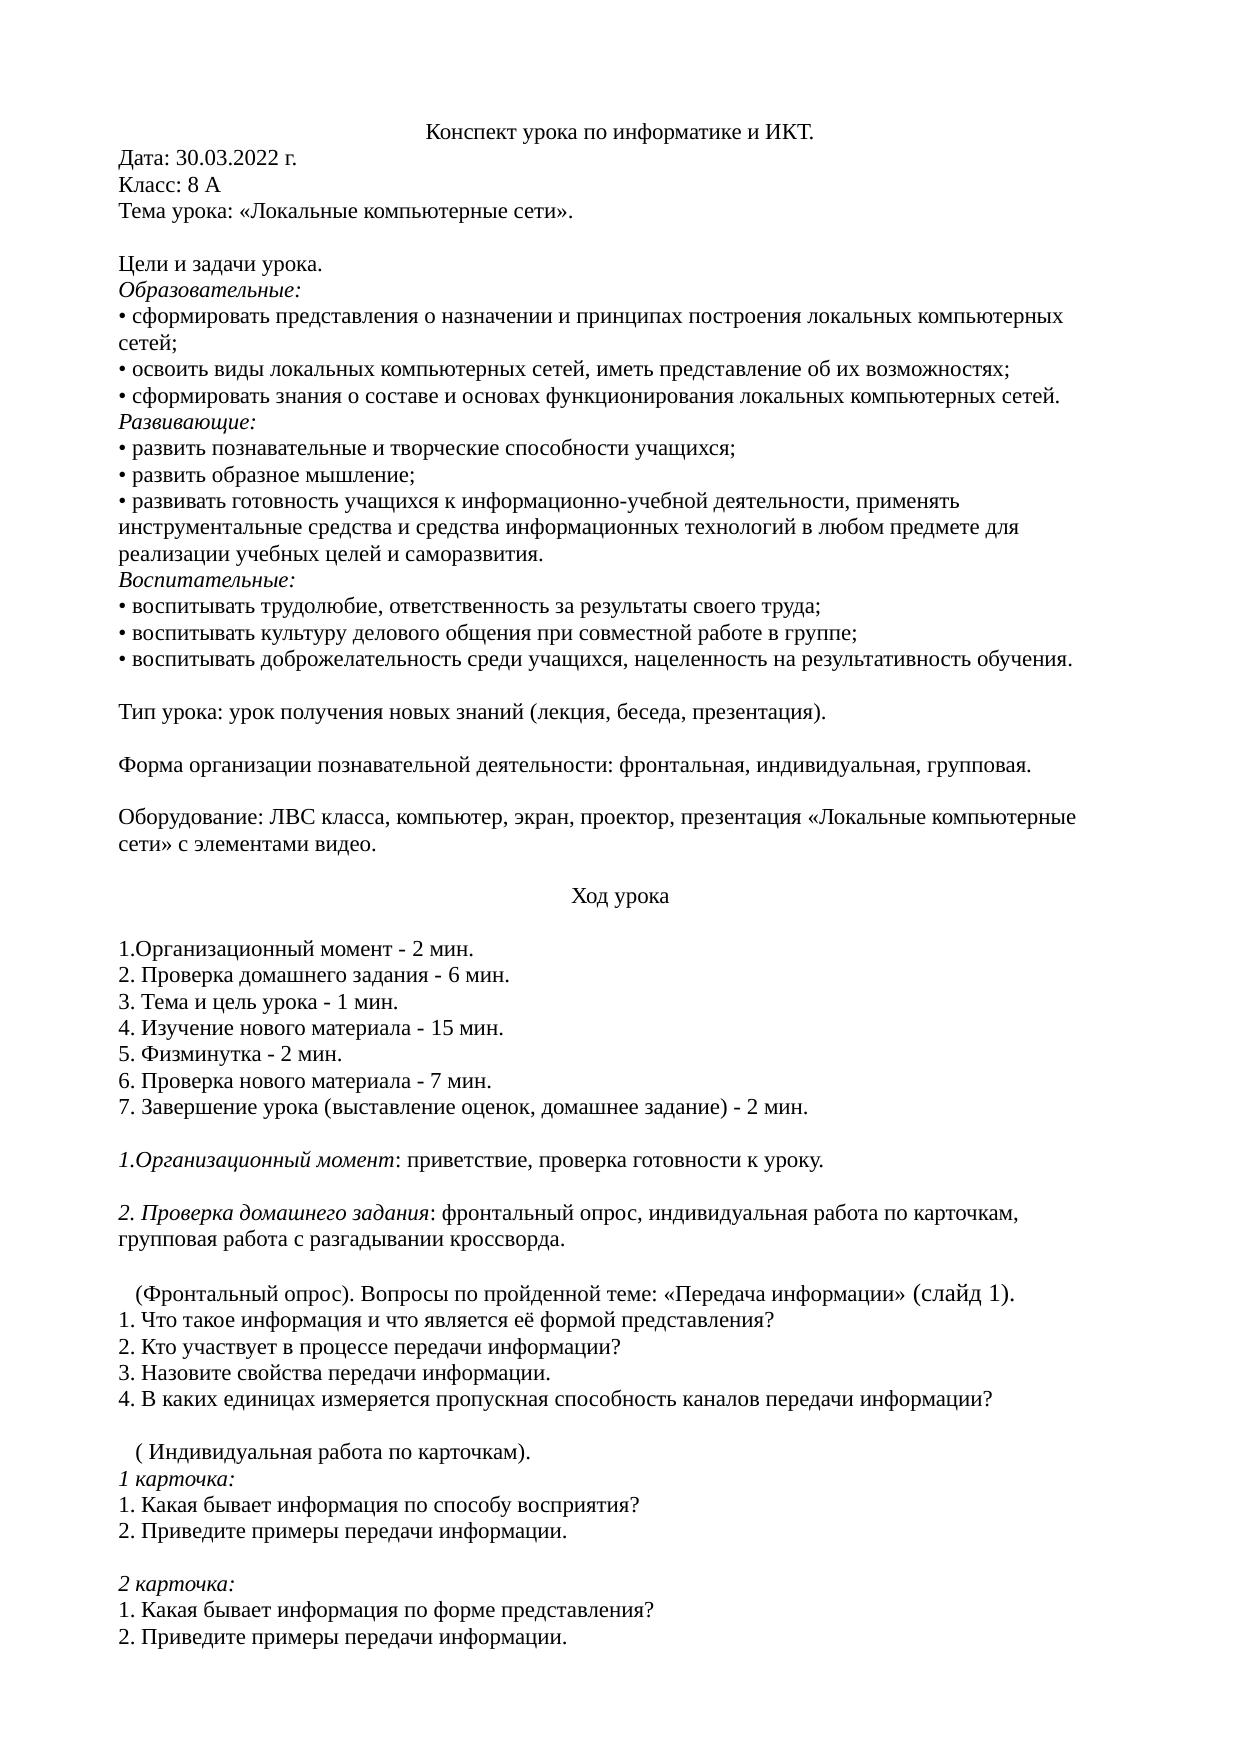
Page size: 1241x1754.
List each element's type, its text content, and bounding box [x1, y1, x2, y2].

text Конспект урока по информатике и ИКТ. [118, 118, 1122, 144]
text ( Индивидуальная работа по карточкам). [118, 1438, 1122, 1464]
text 2. Приведите примеры передачи информации. [118, 1623, 1122, 1649]
text • воспитывать доброжелательность среди учащихся, нацеленность на результативность обучения. [118, 645, 1122, 672]
text 1.Организационный момент - 2 мин. [118, 935, 1122, 961]
text • сформировать представления о назначении и принципах построения локальных компьютерных сетей; [118, 303, 1122, 355]
text Дата: 30.03.2022 г. [118, 144, 1122, 171]
text Оборудование: ЛВС класса, компьютер, экран, проектор, презентация «Локальные компьютерные сети» с элементами видео. [118, 803, 1122, 856]
text Тип урока: урок получения новых знаний (лекция, беседа, презентация). [118, 698, 1122, 724]
text 2. Проверка домашнего задания - 6 мин. [118, 961, 1122, 988]
text • развить образное мышление; [118, 461, 1122, 487]
text Форма организации познавательной деятельности: фронтальная, индивидуальная, групповая. [118, 751, 1122, 777]
text • развить познавательные и творческие способности учащихся; [118, 434, 1122, 461]
text Воспитательные: [118, 566, 1122, 592]
text 1. Какая бывает информация по способу восприятия? [118, 1491, 1122, 1517]
text Тема урока: «Локальные компьютерные сети». [118, 197, 1122, 223]
text 2. Приведите примеры передачи информации. [118, 1517, 1122, 1544]
text 2. Проверка домашнего задания: фронтальный опрос, индивидуальная работа по карточкам, групповая работа с разгадывании кроссворда. [118, 1199, 1122, 1251]
text Цели и задачи урока. [118, 250, 1122, 276]
text 1 карточка: [118, 1464, 1122, 1491]
text • сформировать знания о составе и основах функционирования локальных компьютерных сетей. [118, 382, 1122, 408]
text • воспитывать культуру делового общения при совместной работе в группе; [118, 619, 1122, 645]
text • развивать готовность учащихся к информационно-учебной деятельности, применять инструментальные средства и средства информационных технологий в любом предмете для реализации учебных целей и саморазвития. [118, 487, 1122, 566]
text 3. Тема и цель урока - 1 мин. [118, 988, 1122, 1014]
text Развивающие: [118, 408, 1122, 434]
text 5. Физминутка - 2 мин. [118, 1041, 1122, 1067]
text 4. В каких единицах измеряется пропускная способность каналов передачи информации? [118, 1386, 1122, 1412]
text 1.Организационный момент: приветствие, проверка готовности к уроку. [118, 1146, 1122, 1172]
text (Фронтальный опрос). Вопросы по пройденной теме: «Передача информации» (слайд 1). [118, 1278, 1122, 1306]
text 1. Какая бывает информация по форме представления? [118, 1596, 1122, 1623]
text • воспитывать трудолюбие, ответственность за результаты своего труда; [118, 592, 1122, 619]
text Класс: 8 А [118, 171, 1122, 197]
text 7. Завершение урока (выставление оценок, домашнее задание) - 2 мин. [118, 1093, 1122, 1119]
text • освоить виды локальных компьютерных сетей, иметь представление об их возможностях; [118, 355, 1122, 382]
text 2 карточка: [118, 1570, 1122, 1596]
text Образовательные: [118, 276, 1122, 303]
text 2. Кто участвует в процессе передачи информации? [118, 1333, 1122, 1359]
text 3. Назовите свойства передачи информации. [118, 1359, 1122, 1386]
text Ход урока [118, 882, 1122, 909]
text 4. Изучение нового материала - 15 мин. [118, 1014, 1122, 1041]
text 1. Что такое информация и что является её формой представления? [118, 1306, 1122, 1333]
text 6. Проверка нового материала - 7 мин. [118, 1067, 1122, 1093]
